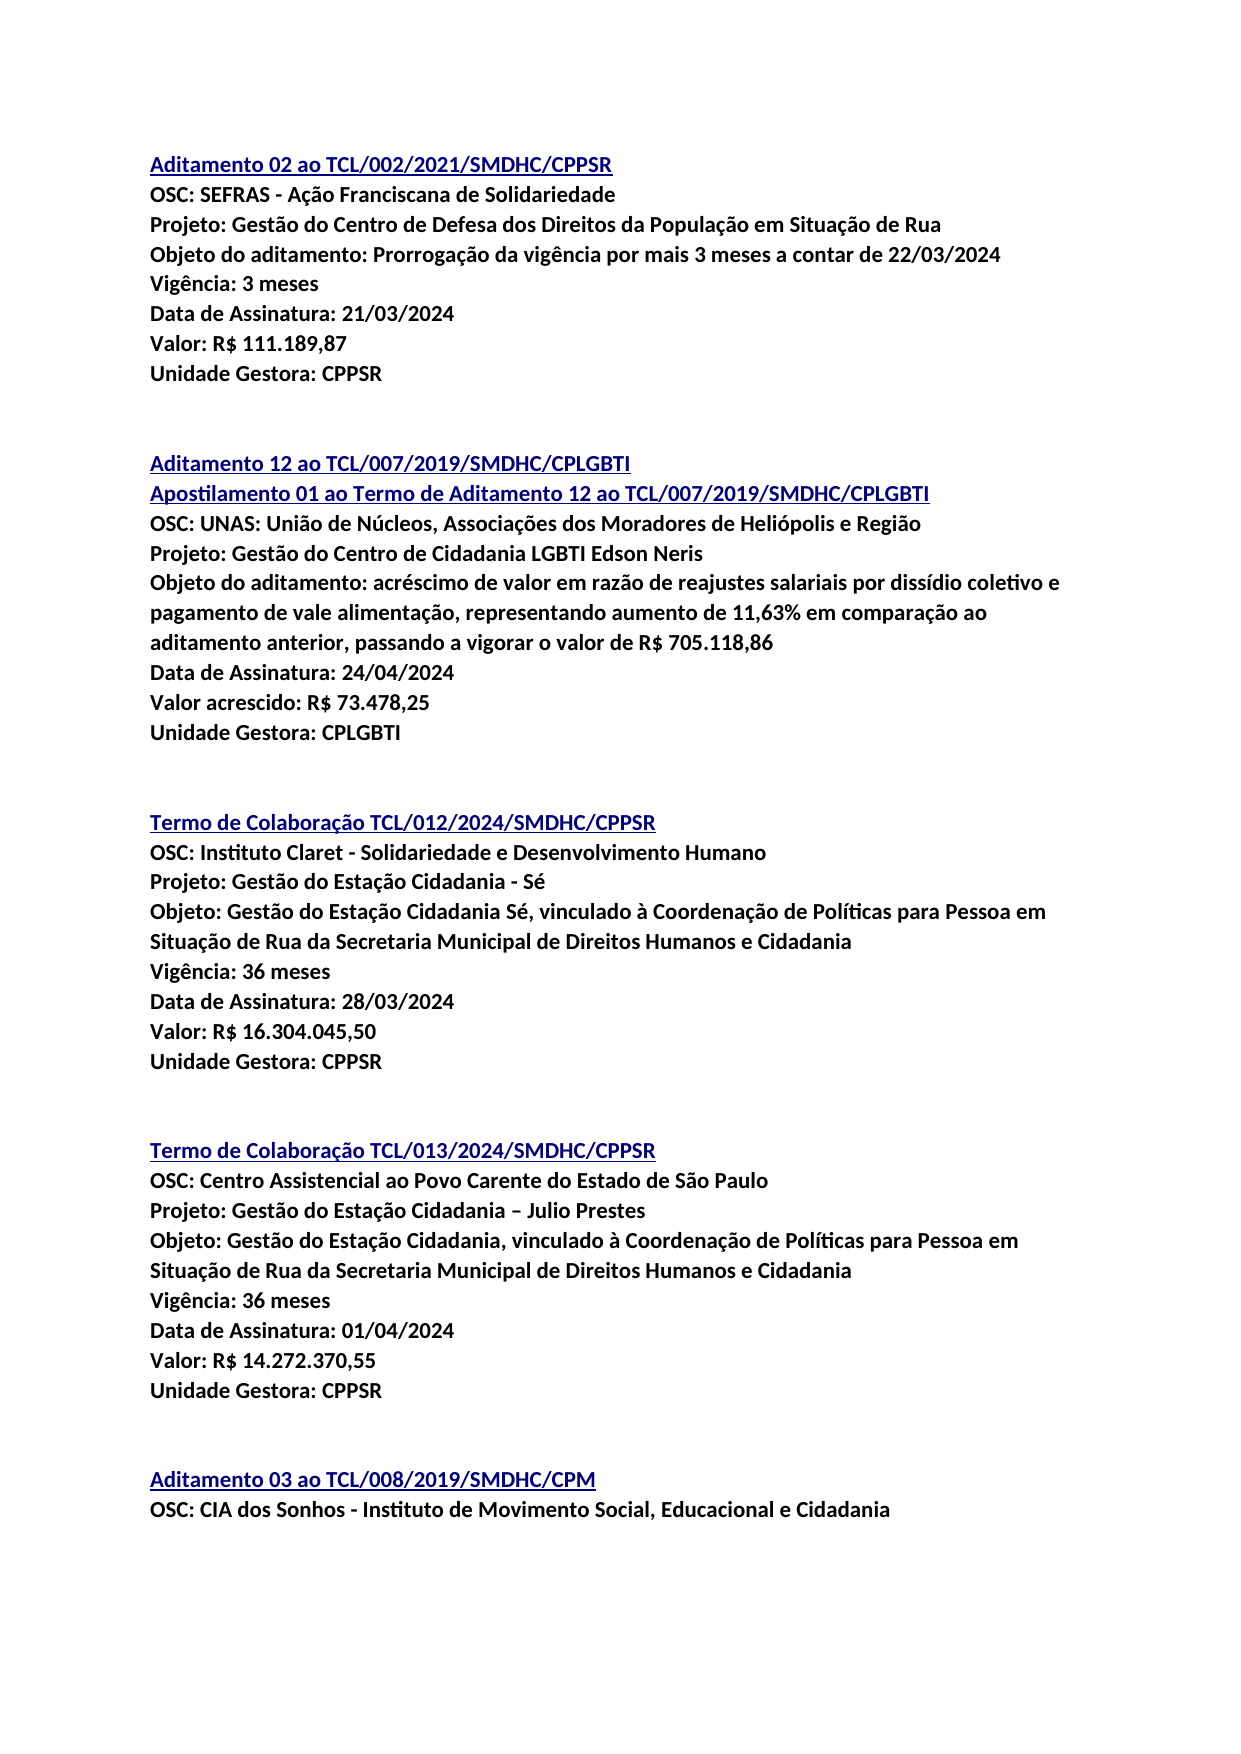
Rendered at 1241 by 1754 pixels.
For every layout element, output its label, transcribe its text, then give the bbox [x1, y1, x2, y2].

text Data de Assinatura: 21/03/2024 [150, 299, 1090, 327]
text Projeto: Gestão do Estação Cidadania - Sé [150, 867, 1090, 896]
text Valor acrescido: R$ 73.478,25 [150, 688, 1090, 716]
text Unidade Gestora: CPPSR [150, 1376, 1090, 1404]
text Projeto: Gestão do Centro de Defesa dos Direitos da População em Situação de Rua [150, 210, 1090, 238]
text Unidade Gestora: CPPSR [150, 1047, 1090, 1075]
text Data de Assinatura: 01/04/2024 [150, 1316, 1090, 1344]
text Valor: R$ 16.304.045,50 [150, 1017, 1090, 1045]
text Aditamento 12 ao TCL/007/2019/SMDHC/CPLGBTI [150, 449, 1090, 477]
text OSC: Instituto Claret - Solidariedade e Desenvolvimento Humano [150, 838, 1090, 866]
text OSC: UNAS: União de Núcleos, Associações dos Moradores de Heliópolis e Região [150, 509, 1090, 537]
text Data de Assinatura: 28/03/2024 [150, 987, 1090, 1015]
text Objeto do aditamento: Prorrogação da vigência por mais 3 meses a contar de 22/03/2024 [150, 240, 1090, 268]
text Valor: R$ 14.272.370,55 [150, 1346, 1090, 1374]
text Data de Assinatura: 24/04/2024 [150, 658, 1090, 686]
text Termo de Colaboração TCL/012/2024/SMDHC/CPPSR [150, 808, 1090, 836]
text Vigência: 36 meses [150, 957, 1090, 985]
text Aditamento 02 ao TCL/002/2021/SMDHC/CPPSR [150, 150, 1090, 178]
text OSC: CIA dos Sonhos - Instituto de Movimento Social, Educacional e Cidadania [150, 1495, 1090, 1523]
text Vigência: 3 meses [150, 269, 1090, 298]
text Vigência: 36 meses [150, 1286, 1090, 1314]
text Apostilamento 01 ao Termo de Aditamento 12 ao TCL/007/2019/SMDHC/CPLGBTI [150, 479, 1090, 507]
text Objeto do aditamento: acréscimo de valor em razão de reajustes salariais por dissídio coletivo e pagamento de vale alimentação, representando aumento de 11,63% em comparação ao aditamento anterior, passando a vigorar o valor de R$ 705.118,86 [150, 568, 1090, 656]
text Unidade Gestora: CPLGBTI [150, 718, 1090, 746]
text Valor: R$ 111.189,87 [150, 329, 1090, 357]
text Objeto: Gestão do Estação Cidadania, vinculado à Coordenação de Políticas para Pessoa em Situação de Rua da Secretaria Municipal de Direitos Humanos e Cidadania [150, 1226, 1090, 1284]
text Unidade Gestora: CPPSR [150, 359, 1090, 387]
text Projeto: Gestão do Estação Cidadania – Julio Prestes [150, 1196, 1090, 1224]
text OSC: SEFRAS - Ação Franciscana de Solidariedade [150, 180, 1090, 208]
text OSC: Centro Assistencial ao Povo Carente do Estado de São Paulo [150, 1166, 1090, 1194]
text Aditamento 03 ao TCL/008/2019/SMDHC/CPM [150, 1465, 1090, 1493]
text Termo de Colaboração TCL/013/2024/SMDHC/CPPSR [150, 1137, 1090, 1164]
text Projeto: Gestão do Centro de Cidadania LGBTI Edson Neris [150, 539, 1090, 567]
text Objeto: Gestão do Estação Cidadania Sé, vinculado à Coordenação de Políticas para Pessoa em Situação de Rua da Secretaria Municipal de Direitos Humanos e Cidadania [150, 897, 1090, 955]
